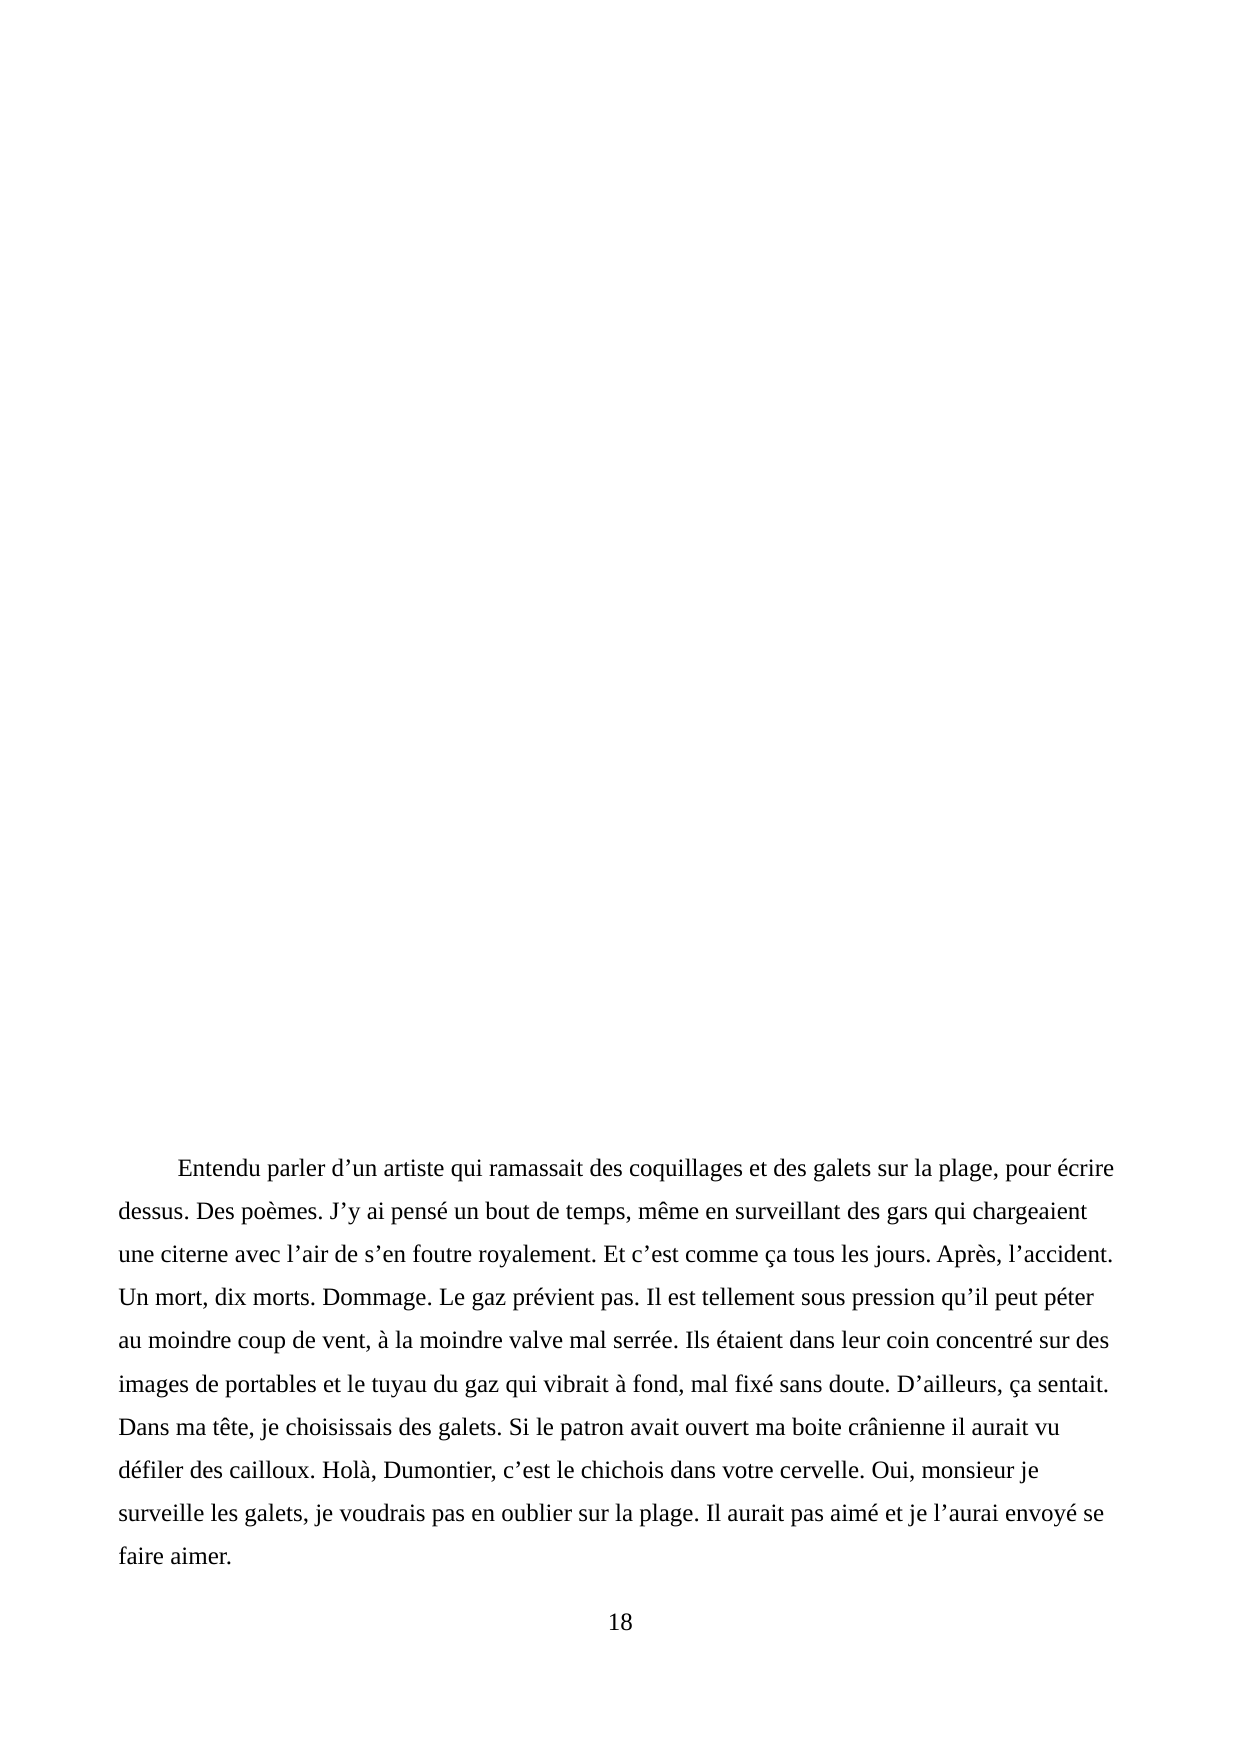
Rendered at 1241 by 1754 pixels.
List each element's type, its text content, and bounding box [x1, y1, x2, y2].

text Entendu parler d’un artiste qui ramassait des coquillages et des galets sur la plage, pour écrire dessus. Des poèmes. J’y ai pensé un bout de temps, même en surveillant des gars qui chargeaient une citerne avec l’air de s’en foutre royalement. Et c’est comme ça tous les jours. Après, l’accident. Un mort, dix morts. Dommage. Le gaz prévient pas. Il est tellement sous pression qu’il peut péter au moindre coup de vent, à la moindre valve mal serrée. Ils étaient dans leur coin concentré sur des images de portables et le tuyau du gaz qui vibrait à fond, mal fixé sans doute. D’ailleurs, ça sentait. Dans ma tête, je choisissais des galets. Si le patron avait ouvert ma boite crânienne il aurait vu défiler des cailloux. Holà, Dumontier, c’est le chichois dans votre cervelle. Oui, monsieur je surveille les galets, je voudrais pas en oublier sur la plage. Il aurait pas aimé et je l’aurai envoyé se faire aimer. [118, 1153, 1122, 1570]
